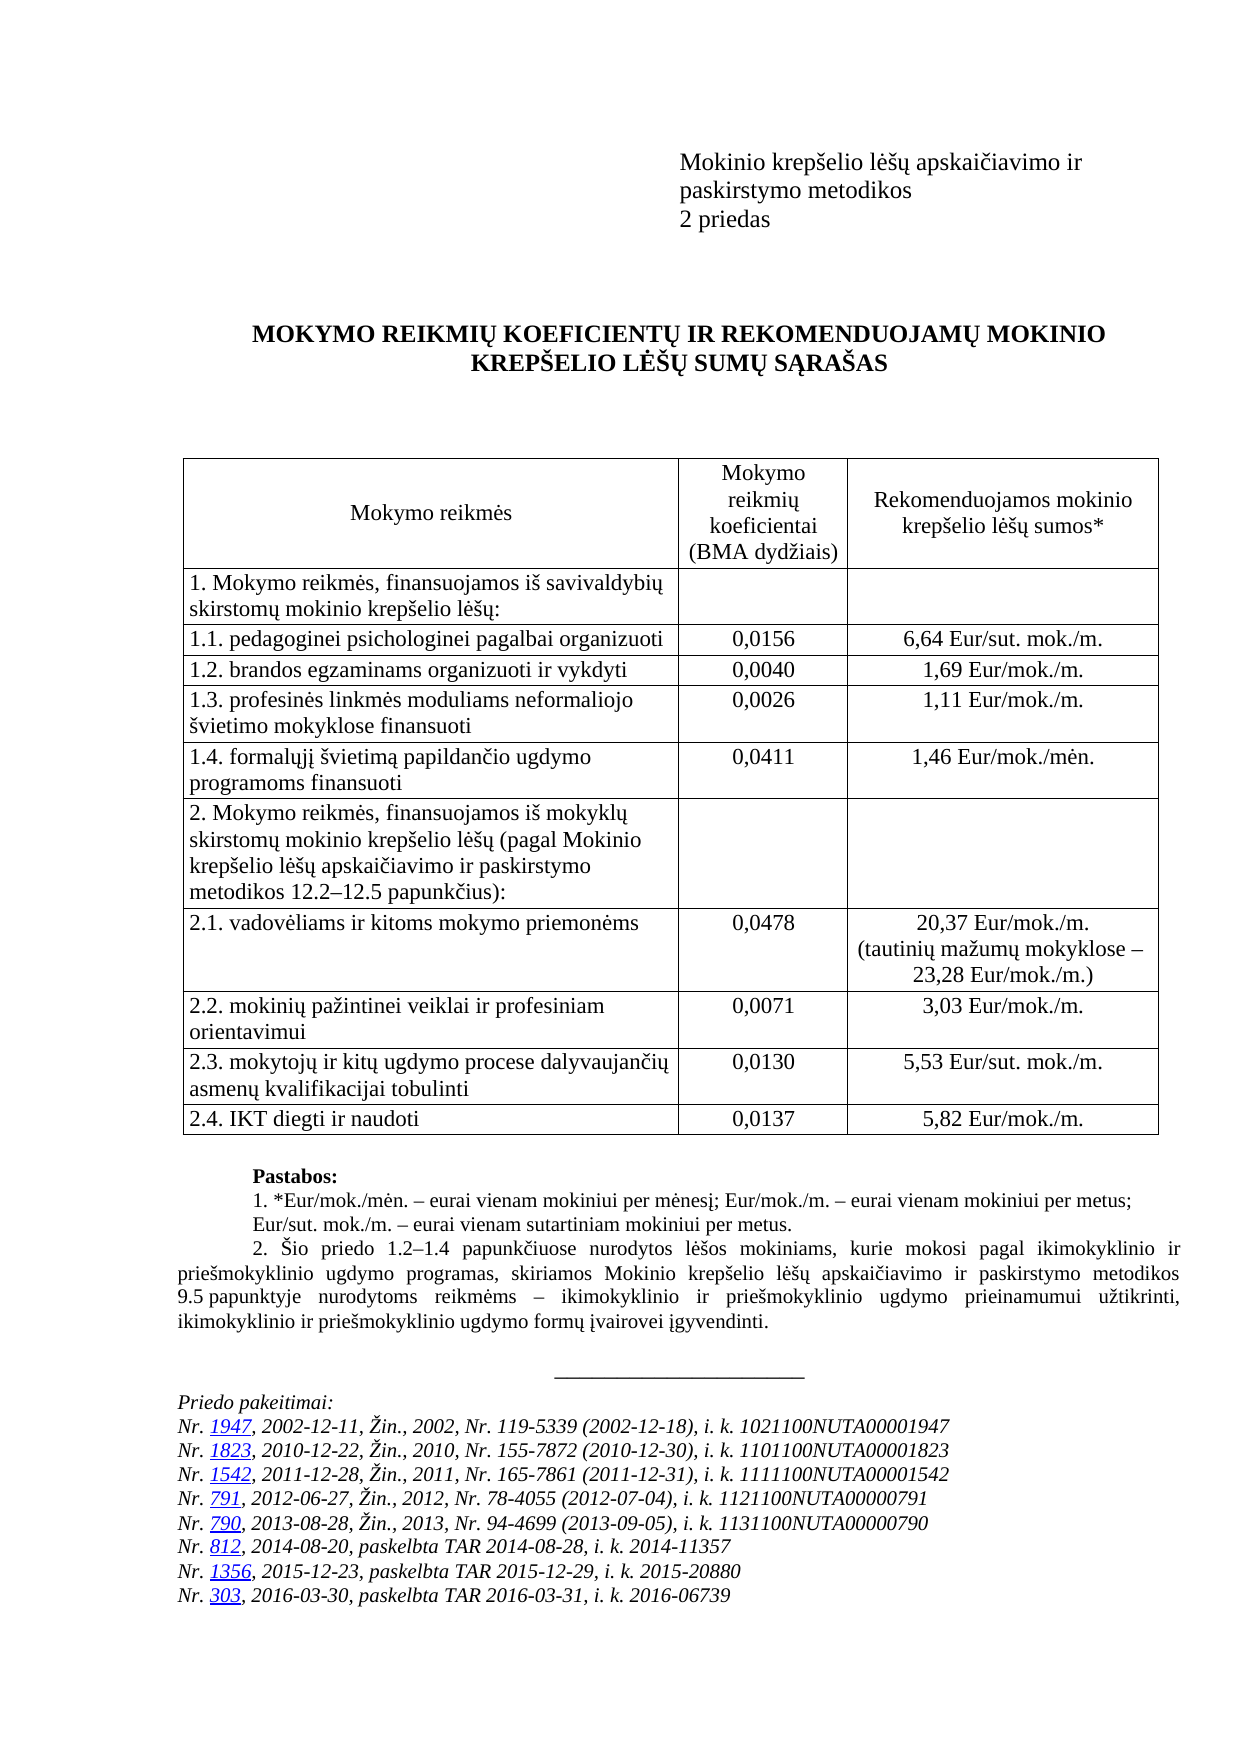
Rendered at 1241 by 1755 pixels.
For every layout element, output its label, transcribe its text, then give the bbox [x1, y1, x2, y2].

text Nr. 812, 2014-08-20, paskelbta TAR 2014-08-28, i. k. 2014-11357 [177, 1534, 1181, 1558]
table_cell 1.3. profesinės linkmės moduliams neformaliojo švietimo mokyklose finansuoti [184, 686, 678, 742]
table_cell 6,64 Eur/sut. mok./m. [848, 625, 1158, 655]
text 2. Šio priedo 1.2–1.4 papunkčiuose nurodytos lėšos mokiniams, kurie mokosi pagal ikimokyklinio ir priešmokyklinio ugdymo programas, skiriamos Mokinio krepšelio lėšų apskaičiavimo ir paskirstymo metodikos 9.5 papunktyje nurodytoms reikmėms – ikimokyklinio ir priešmokyklinio ugdymo prieinamumui užtikrinti, ikimokyklinio ir priešmokyklinio ugdymo formų įvairovei įgyvendinti. [177, 1236, 1181, 1333]
table_cell 2.1. vadovėliams ir kitoms mokymo priemonėms [184, 909, 678, 991]
table_cell 1,69 Eur/mok./m. [848, 656, 1158, 685]
text Nr. 303, 2016-03-30, paskelbta TAR 2016-03-31, i. k. 2016-06739 [177, 1583, 1181, 1607]
table_cell [679, 799, 847, 908]
table_cell 0,0137 [679, 1105, 847, 1134]
table_cell 1. Mokymo reikmės, finansuojamos iš savivaldybių skirstomų mokinio krepšelio lėšų: [184, 569, 678, 624]
table_header Mokymo reikmės [184, 459, 678, 568]
table_cell [679, 569, 847, 624]
text Pastabos: [177, 1164, 1181, 1188]
table_cell [848, 799, 1158, 908]
table_header Mokymo reikmių koeficientai (BMA dydžiais) [679, 459, 847, 568]
text Mokinio krepšelio lėšų apskaičiavimo ir paskirstymo metodikos [679, 147, 1181, 204]
text Nr. 1947, 2002-12-11, Žin., 2002, Nr. 119-5339 (2002-12-18), i. k. 1021100NUTA00001947 [177, 1414, 1181, 1438]
text Nr. 791, 2012-06-27, Žin., 2012, Nr. 78-4055 (2012-07-04), i. k. 1121100NUTA00000791 [177, 1486, 1181, 1510]
text 1. *Eur/mok./mėn. – eurai vienam mokiniui per mėnesį; Eur/mok./m. – eurai vienam mokiniui per metus; [177, 1188, 1181, 1212]
text Eur/sut. mok./m. – eurai vienam sutartiniam mokiniui per metus. [177, 1212, 1181, 1236]
table_cell 0,0156 [679, 625, 847, 655]
text –––––––––––––––––––– [177, 1361, 1181, 1390]
table_cell 2.3. mokytojų ir kitų ugdymo procese dalyvaujančių asmenų kvalifikacijai tobulinti [184, 1049, 678, 1104]
table_cell 0,0130 [679, 1049, 847, 1104]
table_cell 5,82 Eur/mok./m. [848, 1105, 1158, 1134]
table_cell 0,0071 [679, 992, 847, 1047]
table_cell 2.4. IKT diegti ir naudoti [184, 1105, 678, 1134]
table_cell 2. Mokymo reikmės, finansuojamos iš mokyklų skirstomų mokinio krepšelio lėšų (pagal Mokinio krepšelio lėšų apskaičiavimo ir paskirstymo metodikos 12.2–12.5 papunkčius): [184, 799, 678, 908]
text Nr. 1356, 2015-12-23, paskelbta TAR 2015-12-29, i. k. 2015-20880 [177, 1558, 1181, 1583]
table_cell 2.2. mokinių pažintinei veiklai ir profesiniam orientavimui [184, 992, 678, 1047]
text Nr. 1542, 2011-12-28, Žin., 2011, Nr. 165-7861 (2011-12-31), i. k. 1111100NUTA00001542 [177, 1462, 1181, 1486]
table_cell 0,0478 [679, 909, 847, 991]
table_header Rekomenduojamos mokinio krepšelio lėšų sumos* [848, 459, 1158, 568]
text Nr. 1823, 2010-12-22, Žin., 2010, Nr. 155-7872 (2010-12-30), i. k. 1101100NUTA00001823 [177, 1438, 1181, 1462]
table_cell 1,11 Eur/mok./m. [848, 686, 1158, 742]
table_cell 3,03 Eur/mok./m. [848, 992, 1158, 1047]
table_cell 1.4. formalųjį švietimą papildančio ugdymo programoms finansuoti [184, 743, 678, 798]
table_cell [848, 569, 1158, 624]
text Priedo pakeitimai: [177, 1390, 1181, 1414]
text MOKYMO REIKMIŲ KOEFICIENTŲ IR REKOMENDUOJAMŲ MOKINIO KREPŠELIO LĖŠŲ SUMŲ SĄRAŠAS [177, 319, 1181, 377]
table_cell 0,0411 [679, 743, 847, 798]
text Nr. 790, 2013-08-28, Žin., 2013, Nr. 94-4699 (2013-09-05), i. k. 1131100NUTA00000790 [177, 1510, 1181, 1534]
table_cell 5,53 Eur/sut. mok./m. [848, 1049, 1158, 1104]
table_cell 20,37 Eur/mok./m. (tautinių mažumų mokyklose – 23,28 Eur/mok./m.) [848, 909, 1158, 991]
table_cell 1.2. brandos egzaminams organizuoti ir vykdyti [184, 656, 678, 685]
table_cell 1,46 Eur/mok./mėn. [848, 743, 1158, 798]
text 2 priedas [679, 204, 1181, 233]
table_cell 0,0026 [679, 686, 847, 742]
table_cell 0,0040 [679, 656, 847, 685]
table_cell 1.1. pedagoginei psichologinei pagalbai organizuoti [184, 625, 678, 655]
